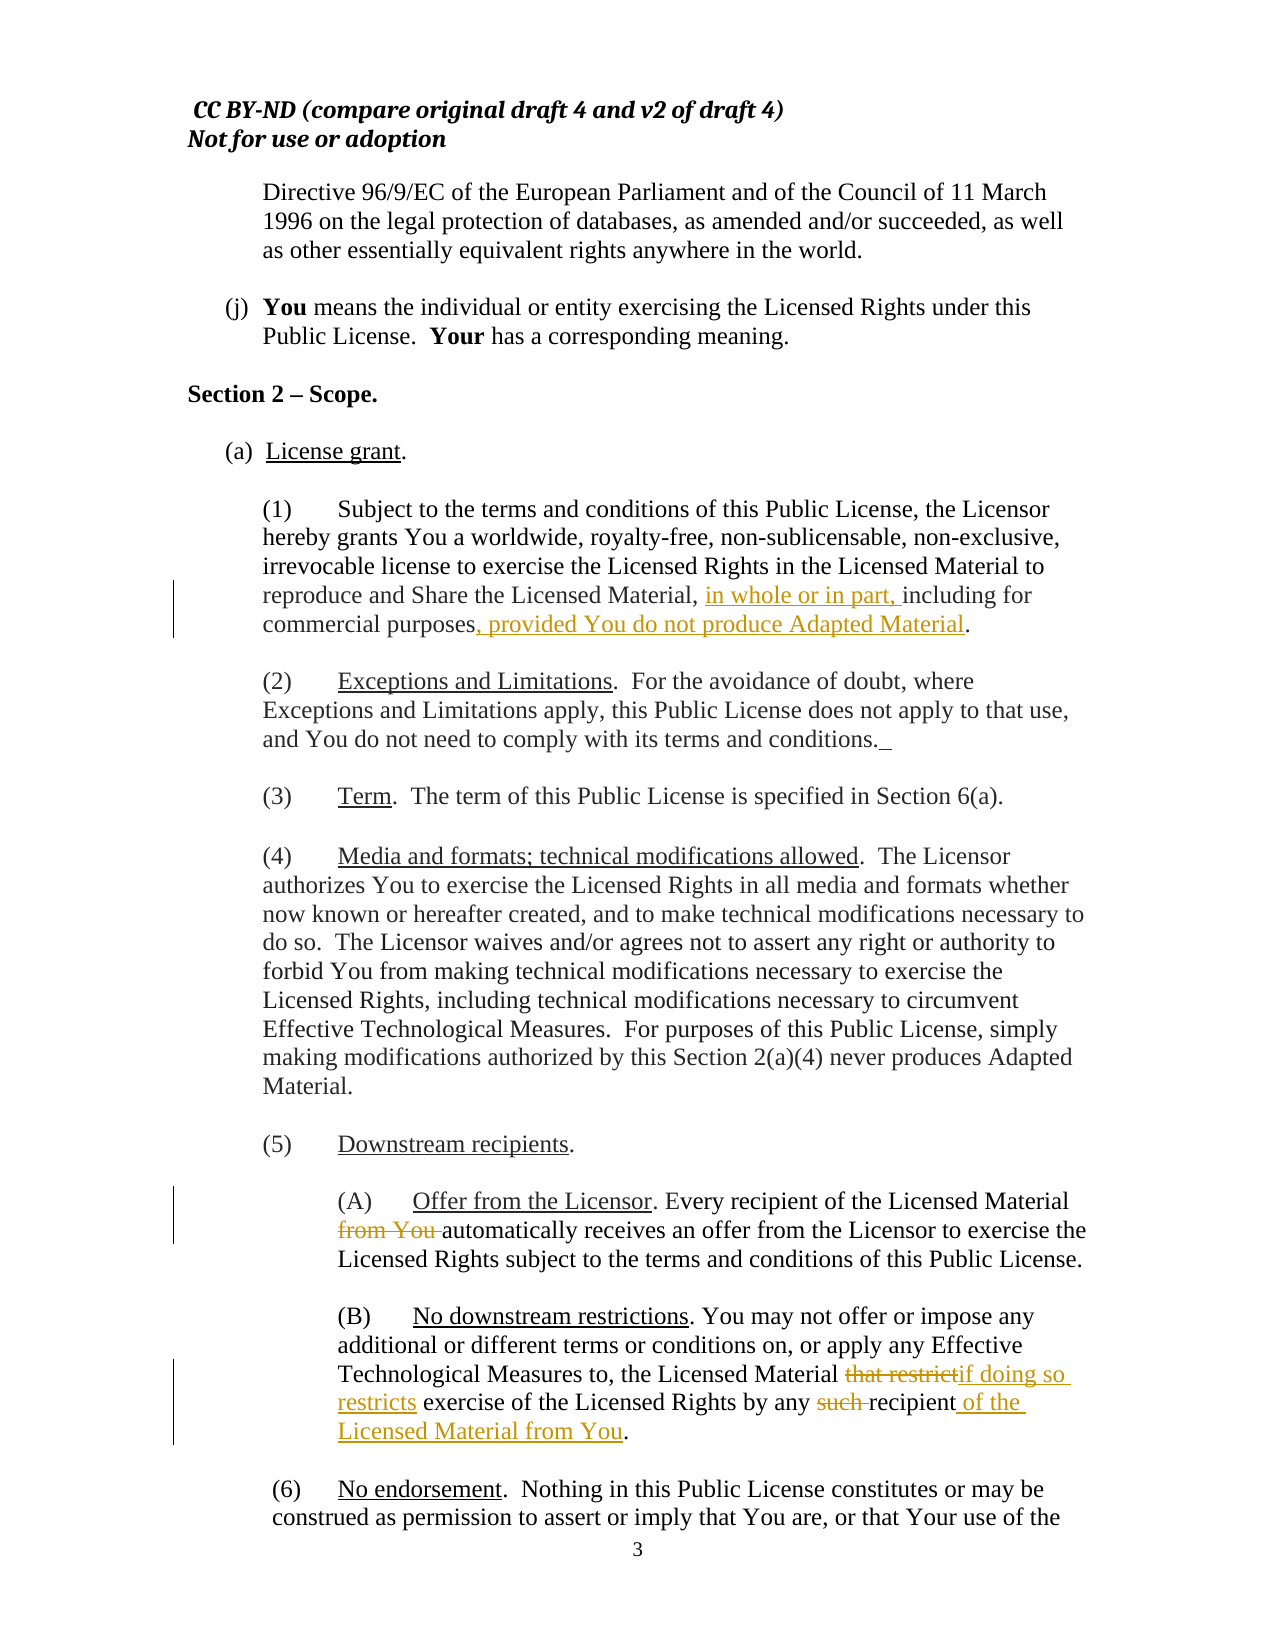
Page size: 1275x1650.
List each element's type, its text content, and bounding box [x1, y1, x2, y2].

text (B) No downstream restrictions. You may not offer or impose any additional or different terms or conditions on, or apply any Effective Technological Measures to, the Licensed Material if doing so restricts exercise of the Licensed Rights by any recipient of the Licensed Material from You. [337, 1301, 1087, 1445]
text (a) License grant. [225, 436, 1087, 465]
text (3) Term. The term of this Public License is specified in Section 6(a). [262, 781, 1087, 810]
text (6) No endorsement. Nothing in this Public License constitutes or may be construed as permission to assert or imply that You are, or that Your use of the [272, 1474, 1087, 1531]
text reproduce and Share the Licensed Material, in whole or in part, including for commercial purposes, provided You do not produce Adapted Material. [262, 580, 1087, 637]
text (A) Offer from the Licensor. Every recipient of the Licensed Material automatically receives an offer from the Licensor to exercise the Licensed Rights subject to the terms and conditions of this Public License. [337, 1186, 1087, 1272]
text (1) Subject to the terms and conditions of this Public License, the Licensor hereby grants You a worldwide, royalty-free, non-sublicensable, non-exclusive, irrevocable license to exercise the Licensed Rights in the Licensed Material to [262, 494, 1087, 580]
text (j) You means the individual or entity exercising the Licensed Rights under this Public License. Your has a corresponding meaning. [225, 292, 1087, 350]
text (4) Media and formats; technical modifications allowed. The Licensor authorizes You to exercise the Licensed Rights in all media and formats whether now known or hereafter created, and to make technical modifications necessary to do so. The Licensor waives and/or agrees not to assert any right or authority to forbid You from making technical modifications necessary to exercise the Licensed Rights, including technical modifications necessary to circumvent Effective Technological Measures. For purposes of this Public License, simply making modifications authorized by this Section 2(a)(4) never produces Adapted Material. [262, 841, 1087, 1100]
text (5) Downstream recipients. [262, 1129, 1087, 1157]
text Directive 96/9/EC of the European Parliament and of the Council of 11 March 1996 on the legal protection of databases, as amended and/or succeeded, as well as other essentially equivalent rights anywhere in the world. [225, 177, 1087, 264]
text (2) Exceptions and Limitations. For the avoidance of doubt, where Exceptions and Limitations apply, this Public License does not apply to that use, and You do not need to comply with its terms and conditions. [262, 666, 1087, 752]
text Section 2 – Scope. [187, 379, 1087, 407]
